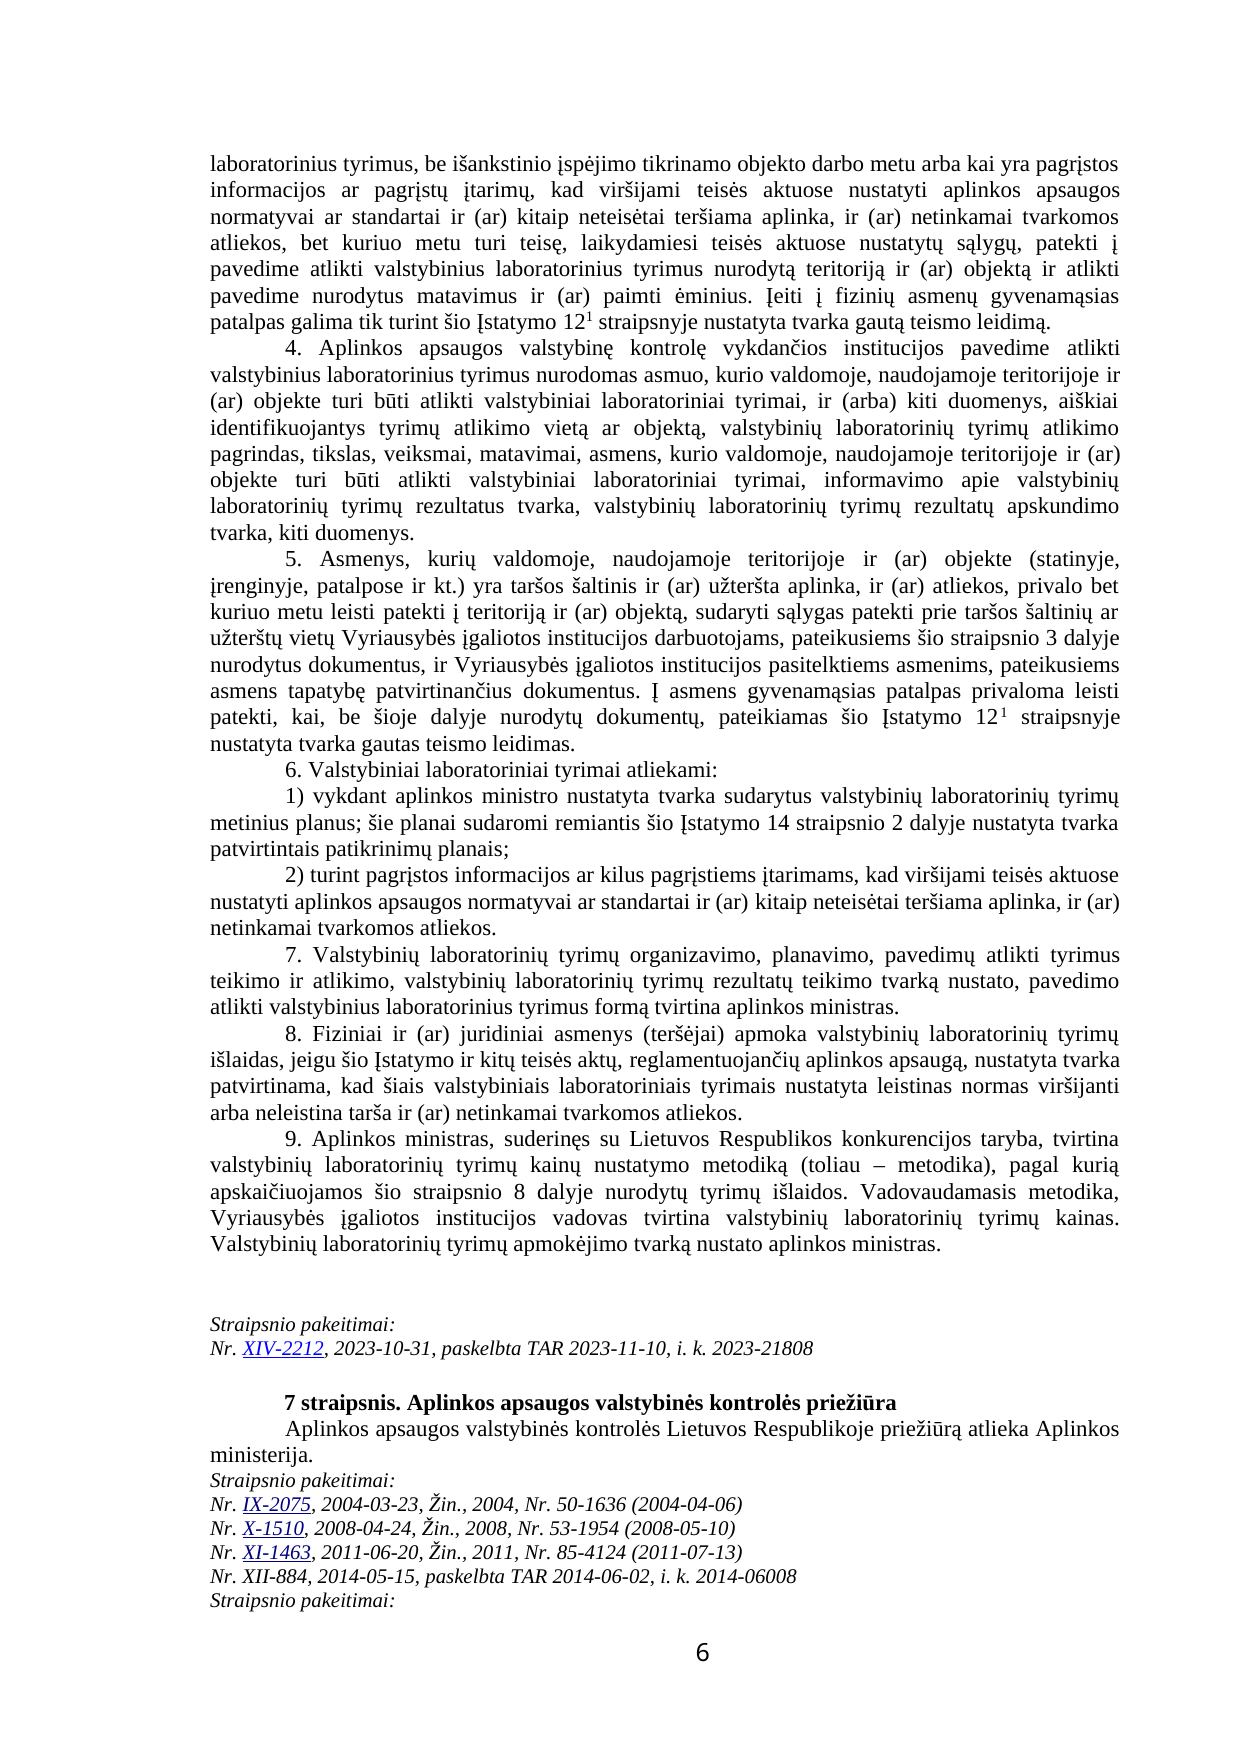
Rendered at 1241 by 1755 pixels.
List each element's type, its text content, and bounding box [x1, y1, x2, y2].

text laboratorinius tyrimus, be išankstinio įspėjimo tikrinamo objekto darbo metu arba kai yra pagrįstos informacijos ar pagrįstų įtarimų, kad viršijami teisės aktuose nustatyti aplinkos apsaugos normatyvai ar standartai ir (ar) kitaip neteisėtai teršiama aplinka, ir (ar) netinkamai tvarkomos atliekos, bet kuriuo metu turi teisę, laikydamiesi teisės aktuose nustatytų sąlygų, patekti į pavedime atlikti valstybinius laboratorinius tyrimus nurodytą teritoriją ir (ar) objektą ir atlikti pavedime nurodytus matavimus ir (ar) paimti ėminius. Įeiti į fizinių asmenų gyvenamąsias patalpas galima tik turint šio Įstatymo 121 straipsnyje nustatyta tvarka gautą teismo leidimą. [210, 150, 1120, 334]
text 1) vykdant aplinkos ministro nustatyta tvarka sudarytus valstybinių laboratorinių tyrimų metinius planus; šie planai sudaromi remiantis šio Įstatymo 14 straipsnio 2 dalyje nustatyta tvarka patvirtintais patikrinimų planais; [210, 782, 1120, 862]
text Nr. IX-2075, 2004-03-23, Žin., 2004, Nr. 50-1636 (2004-04-06) [210, 1492, 1120, 1516]
text Straipsnio pakeitimai: [210, 1588, 1120, 1612]
text 7 straipsnis. Aplinkos apsaugos valstybinės kontrolės priežiūra [210, 1389, 1120, 1415]
text Straipsnio pakeitimai: [210, 1468, 1120, 1492]
text 9. Aplinkos ministras, suderinęs su Lietuvos Respublikos konkurencijos taryba, tvirtina valstybinių laboratorinių tyrimų kainų nustatymo metodiką (toliau – metodika), pagal kurią apskaičiuojamos šio straipsnio 8 dalyje nurodytų tyrimų išlaidos. Vadovaudamasis metodika, Vyriausybės įgaliotos institucijos vadovas tvirtina valstybinių laboratorinių tyrimų kainas. Valstybinių laboratorinių tyrimų apmokėjimo tvarką nustato aplinkos ministras. [210, 1125, 1120, 1257]
text 4. Aplinkos apsaugos valstybinę kontrolę vykdančios institucijos pavedime atlikti valstybinius laboratorinius tyrimus nurodomas asmuo, kurio valdomoje, naudojamoje teritorijoje ir (ar) objekte turi būti atlikti valstybiniai laboratoriniai tyrimai, ir (arba) kiti duomenys, aiškiai identifikuojantys tyrimų atlikimo vietą ar objektą, valstybinių laboratorinių tyrimų atlikimo pagrindas, tikslas, veiksmai, matavimai, asmens, kurio valdomoje, naudojamoje teritorijoje ir (ar) objekte turi būti atlikti valstybiniai laboratoriniai tyrimai, informavimo apie valstybinių laboratorinių tyrimų rezultatus tvarka, valstybinių laboratorinių tyrimų rezultatų apskundimo tvarka, kiti duomenys. [210, 334, 1120, 545]
text 8. Fiziniai ir (ar) juridiniai asmenys (teršėjai) apmoka valstybinių laboratorinių tyrimų išlaidas, jeigu šio Įstatymo ir kitų teisės aktų, reglamentuojančių aplinkos apsaugą, nustatyta tvarka patvirtinama, kad šiais valstybiniais laboratoriniais tyrimais nustatyta leistinas normas viršijanti arba neleistina tarša ir (ar) netinkamai tvarkomos atliekos. [210, 1020, 1120, 1125]
text 5. Asmenys, kurių valdomoje, naudojamoje teritorijoje ir (ar) objekte (statinyje, įrenginyje, patalpose ir kt.) yra taršos šaltinis ir (ar) užteršta aplinka, ir (ar) atliekos, privalo bet kuriuo metu leisti patekti į teritoriją ir (ar) objektą, sudaryti sąlygas patekti prie taršos šaltinių ar užterštų vietų Vyriausybės įgaliotos institucijos darbuotojams, pateikusiems šio straipsnio 3 dalyje nurodytus dokumentus, ir Vyriausybės įgaliotos institucijos pasitelktiems asmenims, pateikusiems asmens tapatybę patvirtinančius dokumentus. Į asmens gyvenamąsias patalpas privaloma leisti patekti, kai, be šioje dalyje nurodytų dokumentų, pateikiamas šio Įstatymo 121 straipsnyje nustatyta tvarka gautas teismo leidimas. [210, 545, 1120, 756]
text Straipsnio pakeitimai: [210, 1312, 1120, 1336]
text 7. Valstybinių laboratorinių tyrimų organizavimo, planavimo, pavedimų atlikti tyrimus teikimo ir atlikimo, valstybinių laboratorinių tyrimų rezultatų teikimo tvarką nustato, pavedimo atlikti valstybinius laboratorinius tyrimus formą tvirtina aplinkos ministras. [210, 941, 1120, 1020]
text Nr. XI-1463, 2011-06-20, Žin., 2011, Nr. 85-4124 (2011-07-13) [210, 1540, 1120, 1564]
text 2) turint pagrįstos informacijos ar kilus pagrįstiems įtarimams, kad viršijami teisės aktuose nustatyti aplinkos apsaugos normatyvai ar standartai ir (ar) kitaip neteisėtai teršiama aplinka, ir (ar) netinkamai tvarkomos atliekos. [210, 862, 1120, 941]
text Nr. X-1510, 2008-04-24, Žin., 2008, Nr. 53-1954 (2008-05-10) [210, 1516, 1120, 1540]
text Aplinkos apsaugos valstybinės kontrolės Lietuvos Respublikoje priežiūrą atlieka Aplinkos ministerija. [210, 1415, 1120, 1468]
text Nr. XII-884, 2014-05-15, paskelbta TAR 2014-06-02, i. k. 2014-06008 [210, 1564, 1120, 1588]
text 6. Valstybiniai laboratoriniai tyrimai atliekami: [210, 756, 1120, 782]
text Nr. XIV-2212, 2023-10-31, paskelbta TAR 2023-11-10, i. k. 2023-21808 [210, 1336, 1120, 1360]
